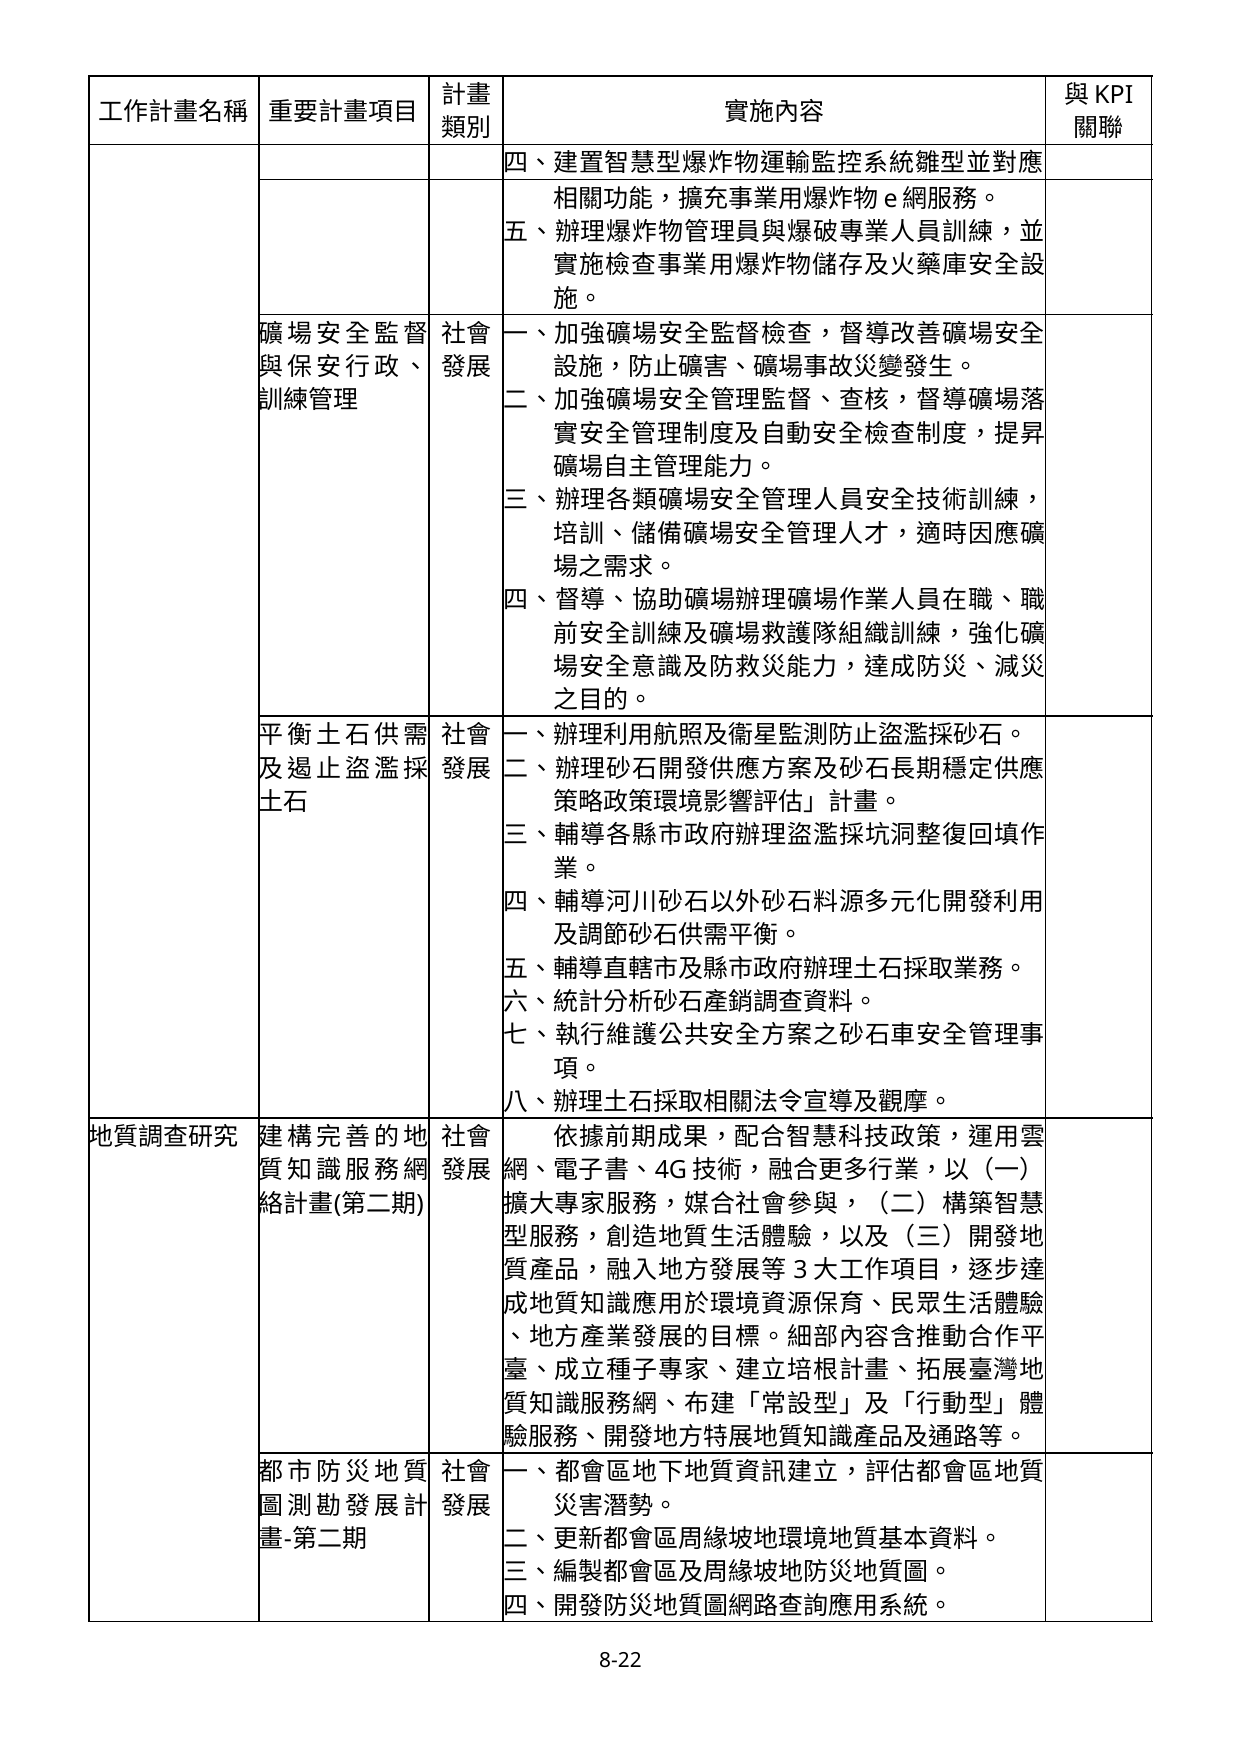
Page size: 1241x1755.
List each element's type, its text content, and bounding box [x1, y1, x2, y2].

table_cell [430, 180, 502, 314]
table_cell [260, 145, 428, 178]
table_cell [1046, 180, 1151, 314]
table_cell [1046, 717, 1151, 1117]
table_cell [1046, 145, 1151, 178]
table_cell 平衡土石供需及遏止盜濫採土石 [260, 717, 428, 1117]
table_cell 社會發展 [430, 315, 502, 715]
table_cell 一、辦理利用航照及衞星監測防止盜濫採砂石。 二、辦理砂石開發供應方案及砂石長期穩定供應策略政策環境影響評估」計畫。 三、輔導各縣市政府辦理盜濫採坑洞整復回填作業。 四、輔導河川砂石以外砂石料源多元化開發利用及調節砂石供需平衡。 五、輔導直轄市及縣市政府辦理土石採取業務。 六、統計分析砂石產銷調查資料。 七、執行維護公共安全方案之砂石車安全管理事項。 八、辦理土石採取相關法令宣導及觀摩。 [504, 717, 1045, 1117]
table_cell [1046, 315, 1151, 715]
table_cell 建構完善的地質知識服務網絡計畫(第二期) [260, 1119, 428, 1452]
table_header 與KPI 關聯 [1046, 77, 1151, 143]
table_cell 一、加強礦場安全監督檢查，督導改善礦場安全設施，防止礦害、礦場事故災變發生。 二、加強礦場安全管理監督、查核，督導礦場落實安全管理制度及自動安全檢查制度，提昇礦場自主管理能力。 三、辦理各類礦場安全管理人員安全技術訓練，培訓、儲備礦場安全管理人才，適時因應礦場之需求。 四、督導、協助礦場辦理礦場作業人員在職、職前安全訓練及礦場救護隊組織訓練，強化礦場安全意識及防救災能力，達成防災、減災之目的。 [504, 315, 1045, 715]
table_cell [260, 180, 428, 314]
table_header 工作計畫名稱 [90, 77, 258, 143]
table_cell [1046, 1454, 1151, 1621]
table_header 重要計畫項目 [260, 77, 428, 143]
table_cell 礦場安全監督與保安行政、訓練管理 [260, 315, 428, 715]
table_header 計畫類別 [430, 77, 502, 143]
table_cell 社會發展 [430, 1119, 502, 1452]
table_cell 四、建置智慧型爆炸物運輸監控系統雛型並對應 [504, 145, 1045, 178]
table_cell 社會發展 [430, 1454, 502, 1621]
table_cell 相關功能，擴充事業用爆炸物e網服務。 五、辦理爆炸物管理員與爆破專業人員訓練，並實施檢查事業用爆炸物儲存及火藥庫安全設施。 [504, 180, 1045, 314]
table_cell 一、都會區地下地質資訊建立，評估都會區地質災害潛勢。 二、更新都會區周緣坡地環境地質基本資料。 三、編製都會區及周緣坡地防災地質圖。 四、開發防災地質圖網路查詢應用系統。 [504, 1454, 1045, 1621]
table_cell 依據前期成果，配合智慧科技政策，運用雲網、電子書、4G技術，融合更多行業，以（一）擴大專家服務，媒合社會參與，（二）構築智慧型服務，創造地質生活體驗，以及（三）開發地質產品，融入地方發展等3大工作項目，逐步達成地質知識應用於環境資源保育、民眾生活體驗、地方產業發展的目標。細部內容含推動合作平臺、成立種子專家、建立培根計畫、拓展臺灣地質知識服務網、布建「常設型」及「行動型」體驗服務、開發地方特展地質知識產品及通路等。 [504, 1119, 1045, 1452]
table_cell 都市防災地質圖測勘發展計畫-第二期 [260, 1454, 428, 1621]
table_cell [90, 145, 258, 1117]
table_cell 社會發展 [430, 717, 502, 1117]
table_cell 地質調查研究 [90, 1119, 258, 1621]
table_header 實施內容 [504, 77, 1045, 143]
table_cell [430, 145, 502, 178]
table_cell [1046, 1119, 1151, 1452]
